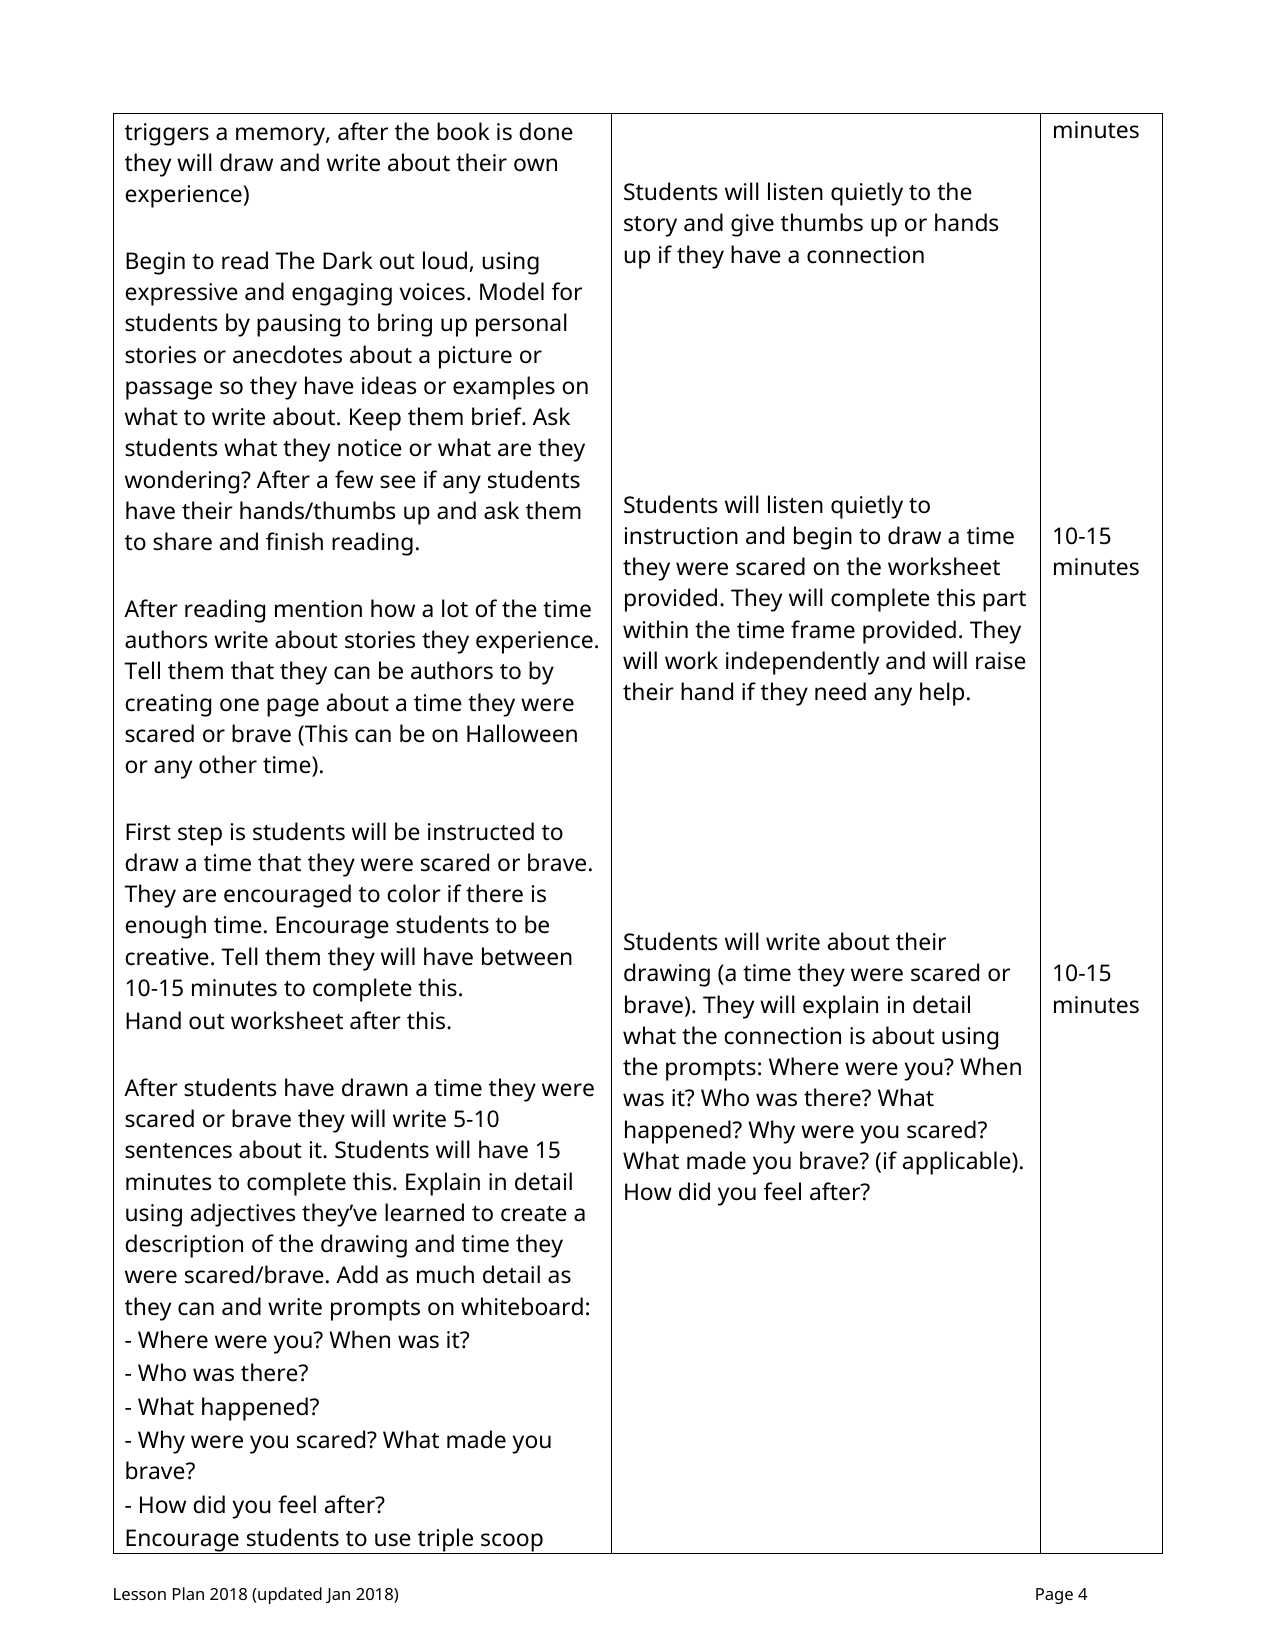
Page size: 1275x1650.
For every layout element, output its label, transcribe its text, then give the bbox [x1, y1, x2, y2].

table_cell triggers a memory, after the book is done they will draw and write about their own experience) Begin to read The Dark out loud, using expressive and engaging voices. Model for students by pausing to bring up personal stories or anecdotes about a picture or passage so they have ideas or examples on what to write about. Keep them brief. Ask students what they notice or what are they wondering? After a few see if any students have their hands/thumbs up and ask them to share and finish reading. After reading mention how a lot of the time authors write about stories they experience. Tell them that they can be authors to by creating one page about a time they were scared or brave (This can be on Halloween or any other time). First step is students will be instructed to draw a time that they were scared or brave. They are encouraged to color if there is enough time. Encourage students to be creative. Tell them they will have between 10-15 minutes to complete this. Hand out worksheet after this. After students have drawn a time they were scared or brave they will write 5-10 sentences about it. Students will have 15 minutes to complete this. Explain in detail using adjectives they’ve learned to create a description of the drawing and time they were scared/brave. Add as much detail as they can and write prompts on whiteboard: - Where were you? When was it? - Who was there? - What happened? - Why were you scared? What made you brave? - How did you feel after? Encourage students to use triple scoop [114, 114, 611, 1553]
table_cell minutes 10-15 minutes 10-15 minutes [1041, 114, 1162, 1553]
table_cell Students will listen quietly to the story and give thumbs up or hands up if they have a connection Students will listen quietly to instruction and begin to draw a time they were scared on the worksheet provided. They will complete this part within the time frame provided. They will work independently and will raise their hand if they need any help. Students will write about their drawing (a time they were scared or brave). They will explain in detail what the connection is about using the prompts: Where were you? When was it? Who was there? What happened? Why were you scared? What made you brave? (if applicable). How did you feel after? [612, 114, 1040, 1553]
